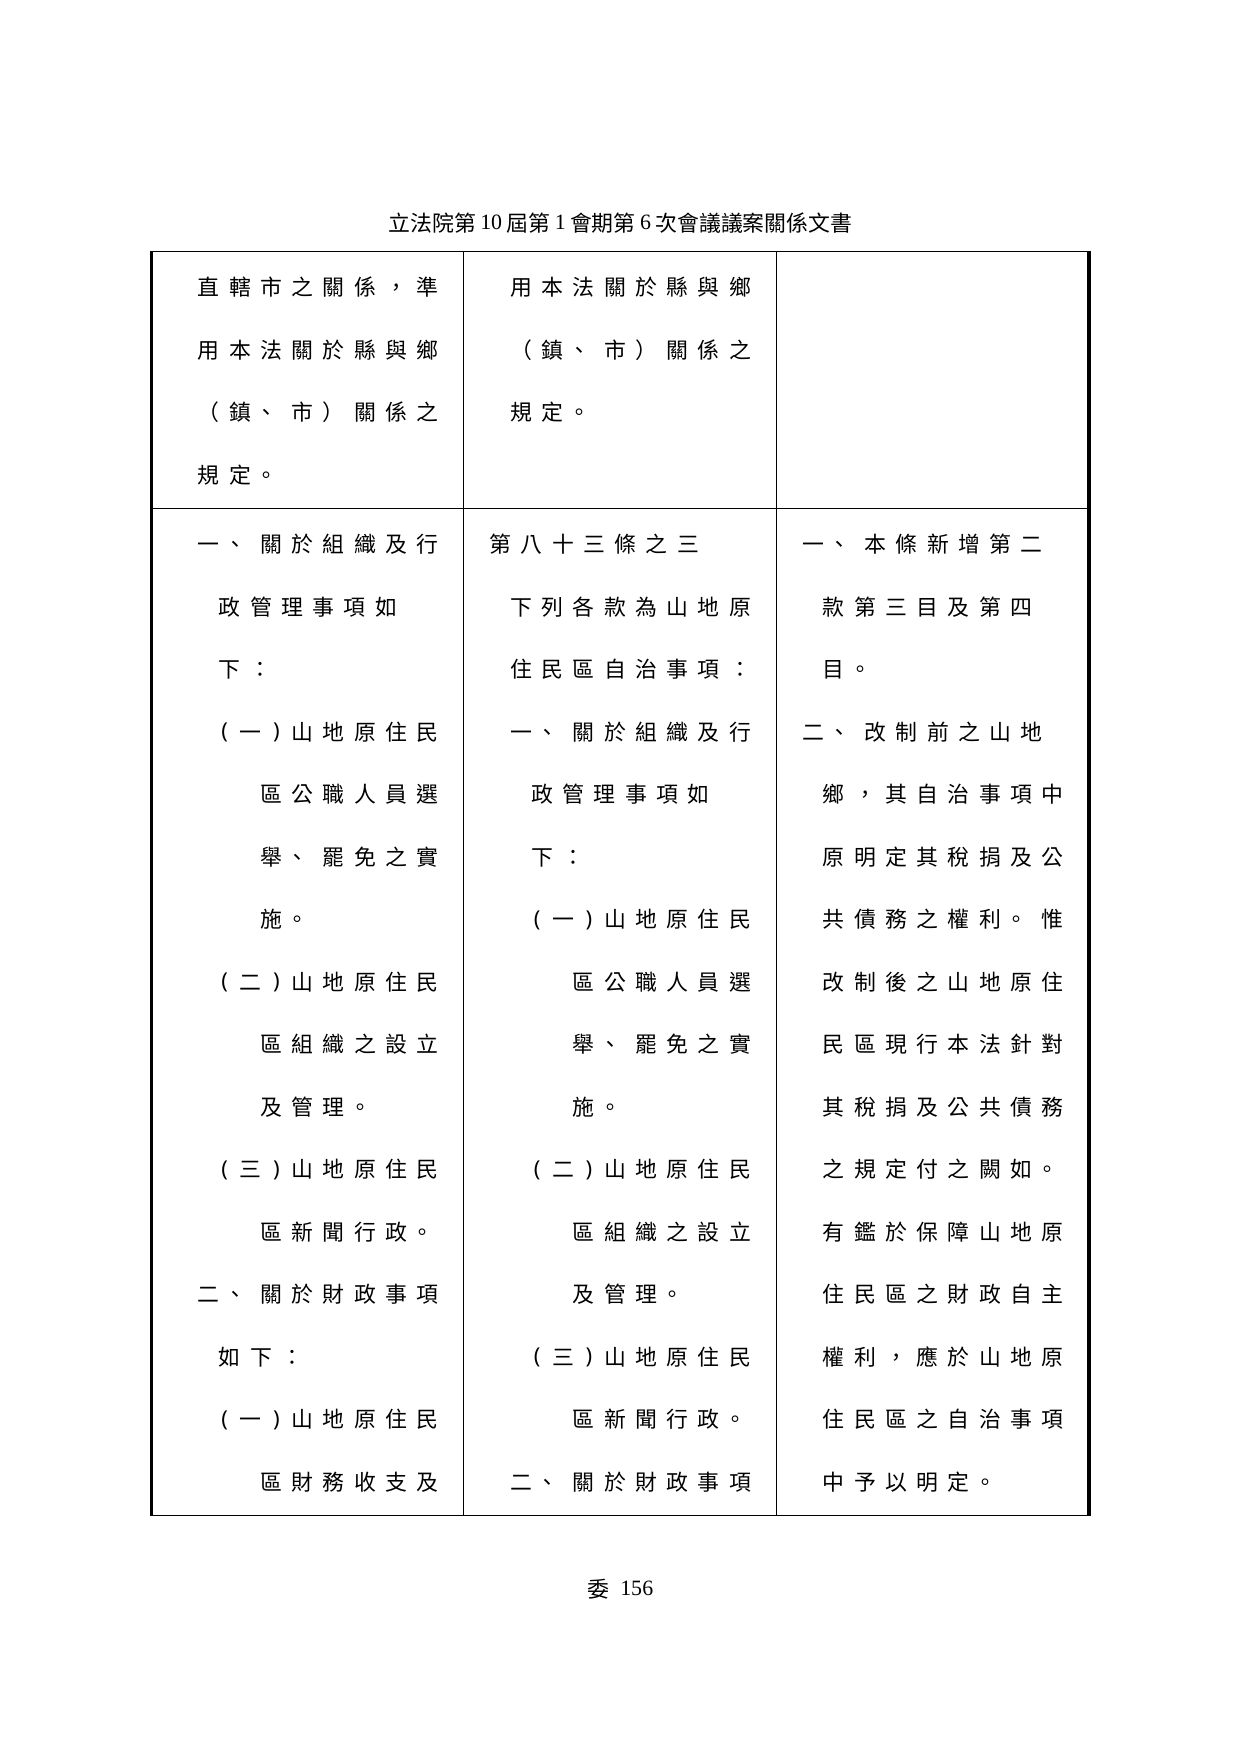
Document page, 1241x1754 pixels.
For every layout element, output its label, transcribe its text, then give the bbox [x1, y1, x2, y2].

table_cell 直轄市之關係，準用本法關於縣與鄉（鎮、市）關係之規定。 [153, 252, 463, 508]
table_cell [777, 252, 1087, 508]
table_cell 用本法關於縣與鄉（鎮、市）關係之規定。 [464, 252, 776, 508]
table_cell 一、本條新增第二款第三目及第四目。 二、改制前之山地鄉，其自治事項中原明定其稅捐及公共債務之權利。惟改制後之山地原住民區現行本法針對其稅捐及公共債務之規定付之闕如。有鑑於保障山地原住民區之財政自主權利，應於山地原住民區之自治事項中予以明定。 [777, 509, 1087, 1514]
table_cell 第八十三條之三 下列各款為山地原住民區自治事項： 一、關於組織及行政管理事項如下： (一)山地原住民區公職人員選舉、罷免之實施。 (二)山地原住民區組織之設立及管理。 (三)山地原住民區新聞行政。 二、關於財政事項 [464, 509, 776, 1514]
table_cell 第八十三條之三 下列各款為山地原住民區自治事項： 一、關於組織及行政管理事項如下： (一)山地原住民區公職人員選舉、罷免之實施。 (二)山地原住民區組織之設立及管理。 (三)山地原住民區新聞行政。 二、關於財政事項如下： (一)山地原住民區財務收支及管理。 (二)山地原住民區財產之經營及處分。 (三)山地原住民區稅捐。 (四)山地原住民區公共債務。 三、關於社會服務事項如下： (一)山地原住民區社會福利。 (二)山地原住民區公益慈善事業及社會救助。 (三)山地原住民區殯葬設施之設置及管理。 (四)山地原住民區調解業務。 四、關於教育文化及體育事項如下： (一)山地原住民區社會教育之興辦及管理。 (二)山地原住民區藝文活動。 (三)山地原住民區體育活動。 (四)山地原住民區禮儀民俗及文獻。 (五)山地原住民區社會教育、體育與文化機構之設置、營運及管理。 五、關於環境衛生事項如下： 山地原住民區廢棄物清除及處理。 六、關於營建、交通及觀光事項如下： (一)山地原住民區道路之建設及管理。 (二)山地原住民區公園綠地之設立及管理。 (三)山地原住民區交通之規劃、營運及管理。 (四)山地原住民區觀光事業。 七、關於公共安全事項如下： (一)山地原住民區災害防救之規劃及執行。 (二)山地原住民區民防之實施。 八、關於事業之經營及管理事項如下： (一)山地原住民區公用及公營事業。 (二)山地原住民區公共造產事業。 (三)與其他地方自治團體合辦之事業。 九、其他依法律賦予之事項。 [153, 509, 463, 1514]
